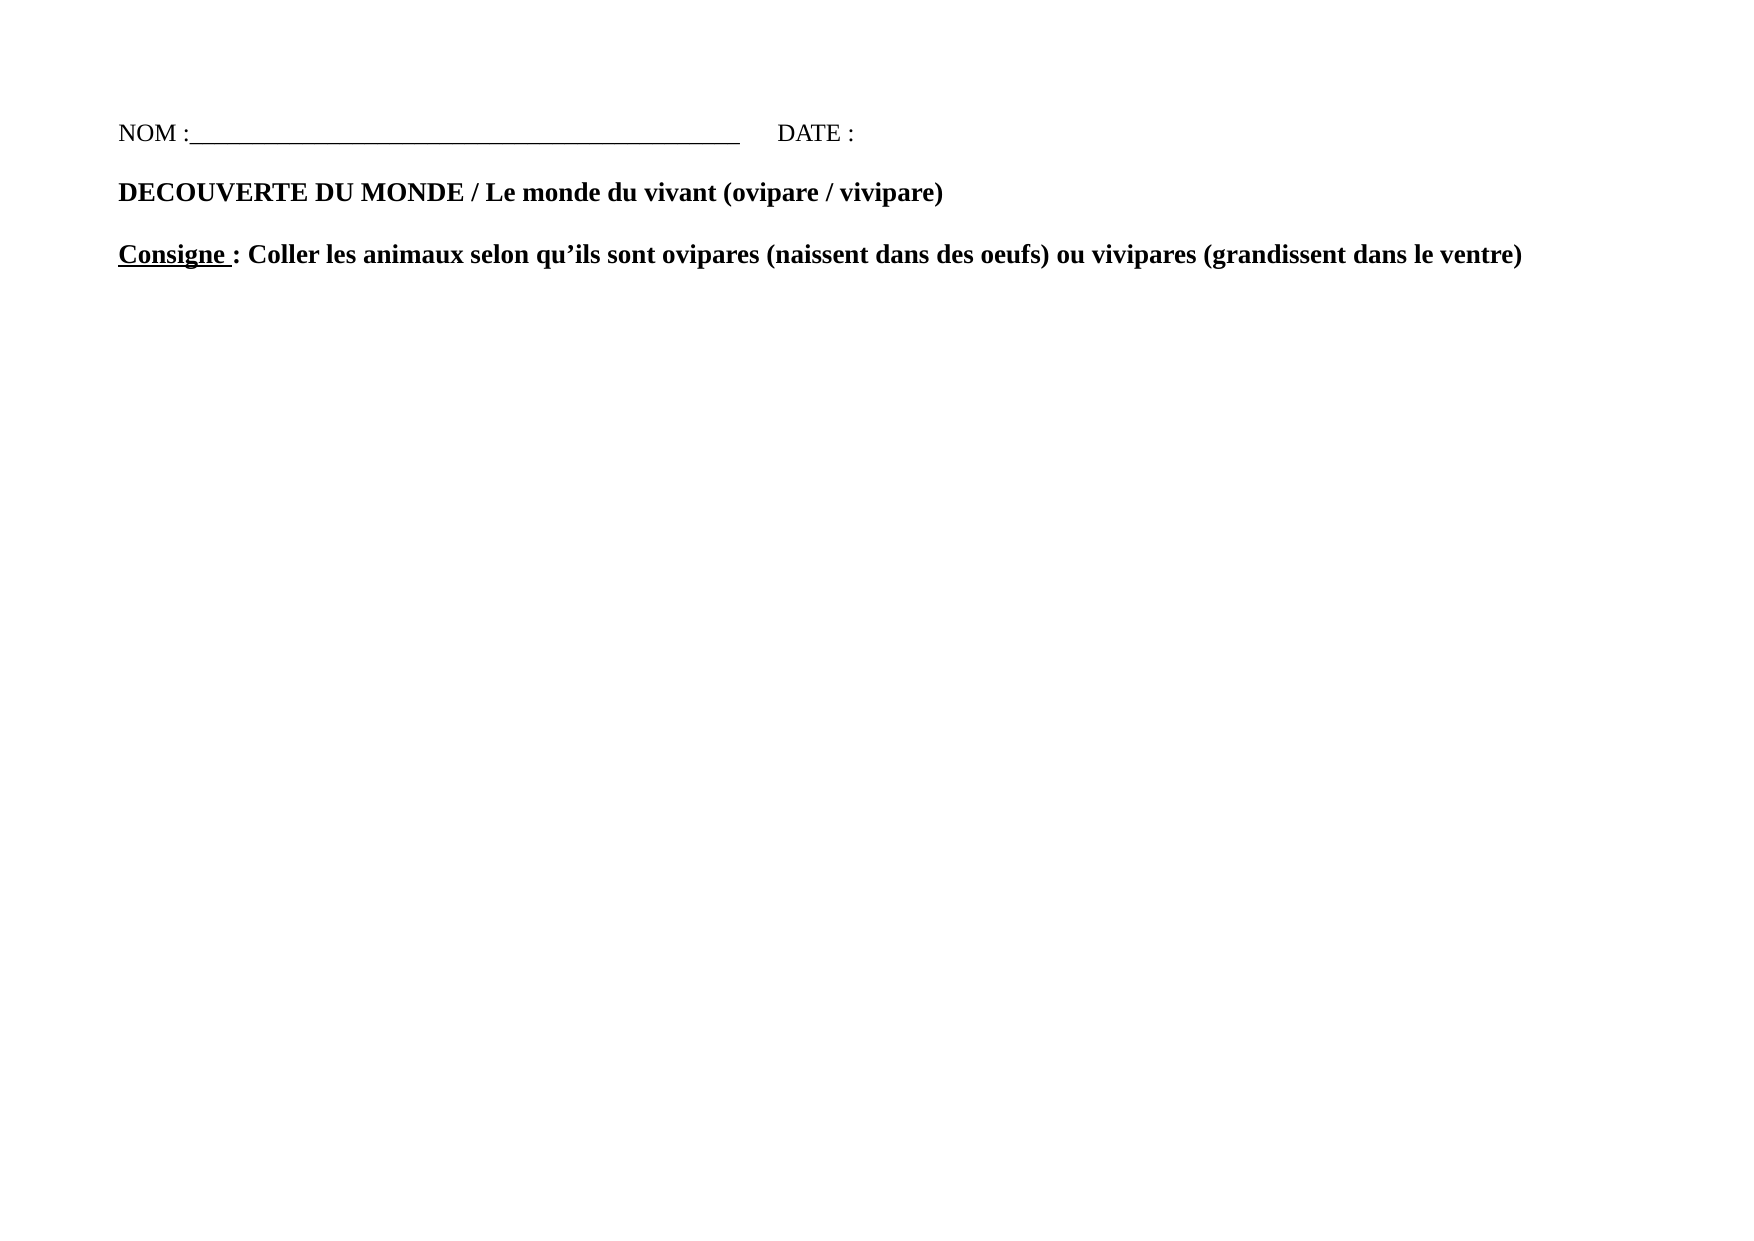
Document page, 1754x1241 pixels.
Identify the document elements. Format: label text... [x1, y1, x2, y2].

text NOM :____________________________________________ DATE : [118, 118, 1636, 147]
text Consigne : Coller les animaux selon qu’ils sont ovipares (naissent dans des oeufs) ou vivipares (grandissent dans le ventre) [118, 238, 1636, 269]
text DECOUVERTE DU MONDE / Le monde du vivant (ovipare / vivipare) [118, 176, 1636, 207]
